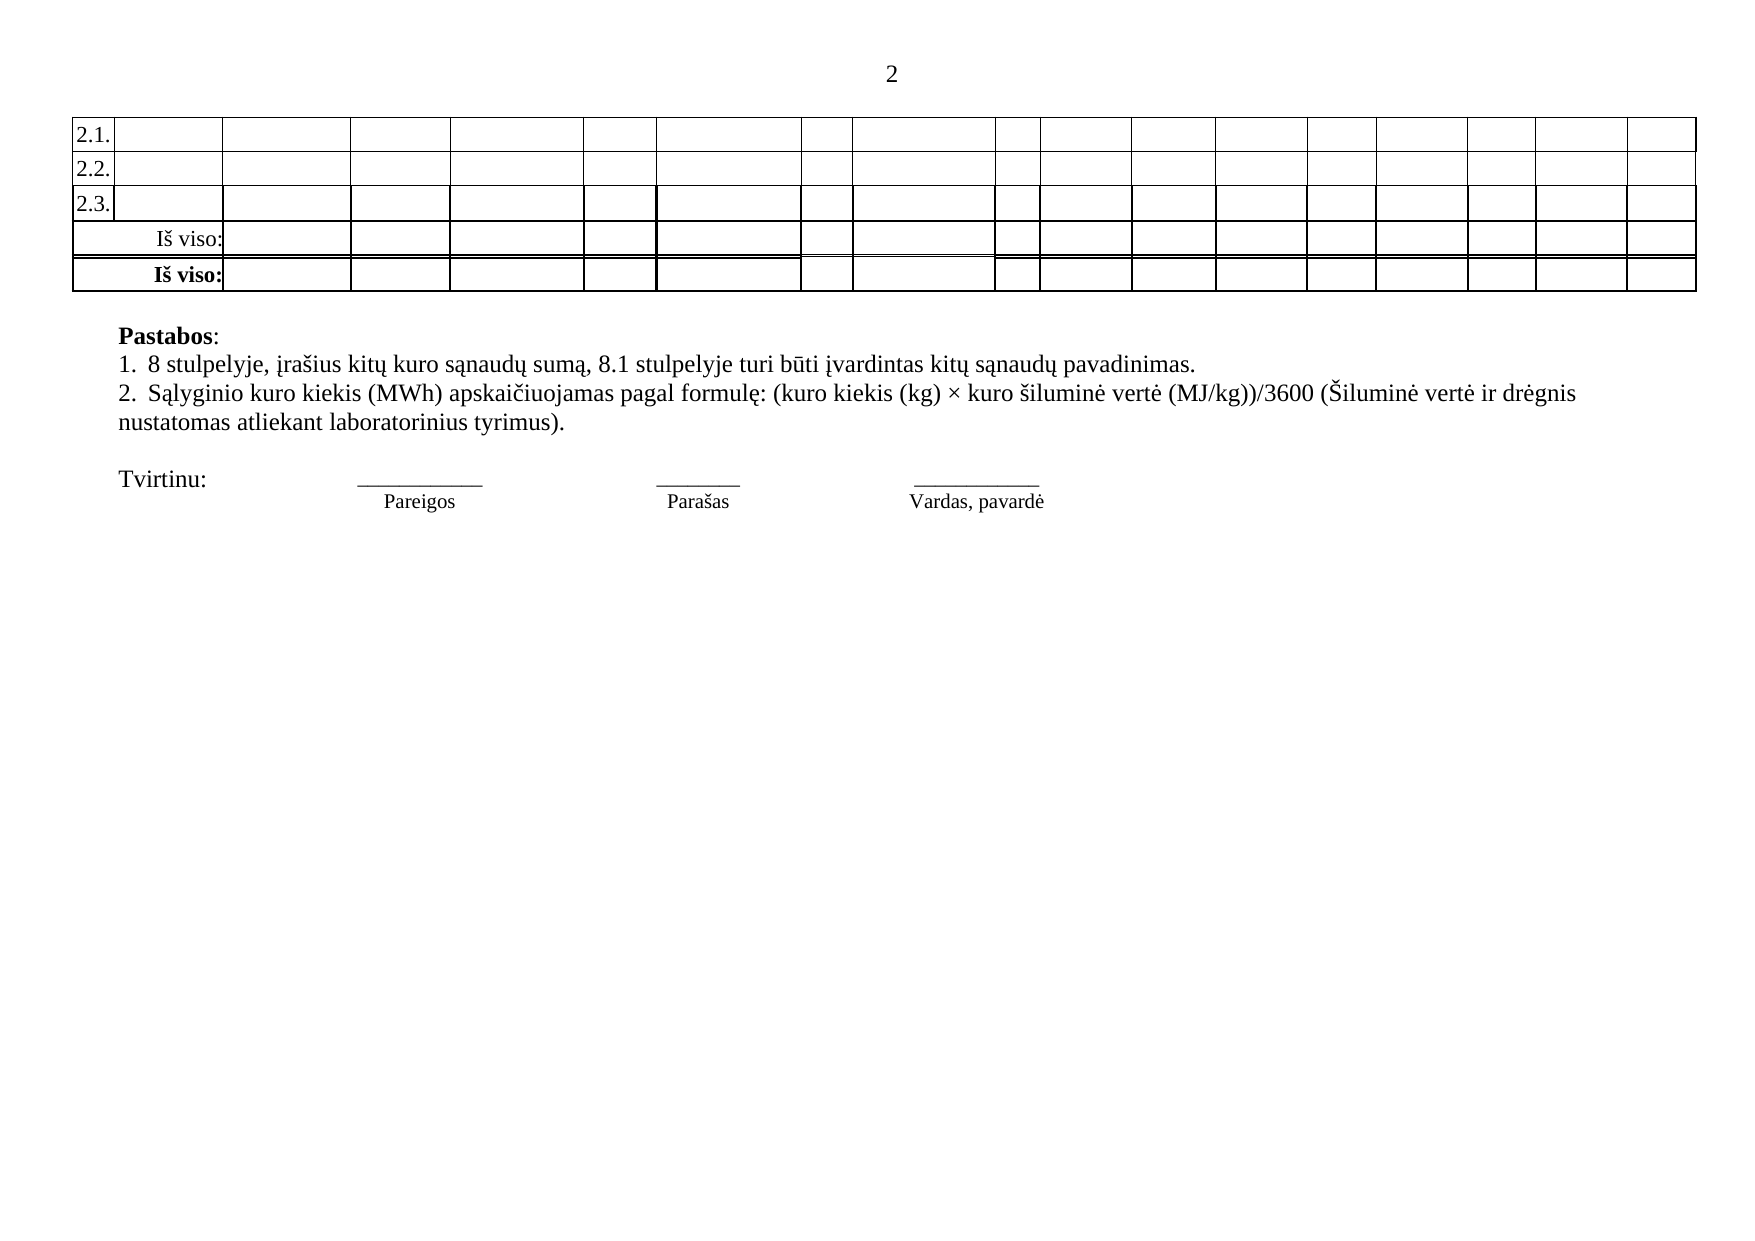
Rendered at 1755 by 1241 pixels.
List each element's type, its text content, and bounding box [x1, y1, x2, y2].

table_cell [996, 186, 1039, 220]
table_cell [1132, 152, 1215, 185]
table_cell [1377, 152, 1467, 185]
table_cell [1216, 118, 1307, 151]
table_cell [1308, 186, 1375, 220]
table_cell [451, 186, 583, 220]
table_cell [658, 222, 800, 254]
table_cell [451, 222, 583, 254]
table_cell [351, 152, 450, 185]
table_cell 2.3. [74, 186, 113, 220]
table_cell [1308, 118, 1376, 151]
table_cell [1133, 186, 1215, 220]
table_cell [658, 259, 800, 290]
table_cell [1133, 222, 1215, 254]
text 2. Sąlyginio kuro kiekis (MWh) apskaičiuojamas pagal formulę: (kuro kiekis (kg) × kuro šiluminė vertė (MJ/kg))/3600 (Šiluminė vertė ir drėgnis nustatomas atliekant laboratorinius tyrimus). [118, 378, 1666, 436]
table_cell [1377, 259, 1467, 290]
table_cell [1468, 118, 1535, 151]
table_cell [224, 222, 350, 254]
table_cell [1697, 185, 1705, 220]
table_cell [1628, 118, 1695, 151]
table_cell [996, 222, 1039, 254]
table_cell [1133, 259, 1215, 290]
table_cell [451, 152, 583, 185]
table_cell [1705, 220, 1711, 254]
table_cell [1537, 259, 1626, 290]
text Pastabos: [118, 321, 1666, 349]
table_cell [996, 259, 1039, 290]
table_cell [1377, 118, 1467, 151]
table_cell [1705, 185, 1711, 220]
table_cell [854, 222, 994, 254]
table_cell [223, 118, 350, 151]
table_cell Iš viso: [74, 222, 222, 254]
table_cell [224, 259, 350, 290]
table_cell [996, 152, 1040, 185]
table_cell [1628, 222, 1695, 254]
table_cell [585, 259, 655, 290]
table_cell [1217, 222, 1306, 254]
table_cell [1308, 222, 1375, 254]
table_cell [223, 152, 350, 185]
table_cell [657, 118, 801, 151]
table_cell [853, 118, 995, 151]
table_cell [1217, 186, 1306, 220]
table_cell [1537, 186, 1626, 220]
table_header ________ Parašas [565, 465, 831, 531]
table_header ____________ Pareigos [274, 465, 565, 531]
table_cell [352, 222, 449, 254]
table_cell [1628, 259, 1695, 290]
table_cell [451, 118, 583, 151]
table_cell 2.2. [73, 152, 114, 185]
table_cell [1469, 186, 1535, 220]
table_cell [351, 118, 450, 151]
table_cell [1217, 259, 1306, 290]
table_cell [115, 118, 222, 151]
text 1. 8 stulpelyje, įrašius kitų kuro sąnaudų sumą, 8.1 stulpelyje turi būti įvardintas kitų sąnaudų pavadinimas. [118, 349, 1666, 378]
table_cell [1628, 186, 1695, 220]
table_cell [802, 186, 852, 220]
table_cell [1132, 118, 1215, 151]
table_cell [1377, 222, 1467, 254]
table_cell [352, 259, 449, 290]
table_cell [115, 152, 222, 185]
table_cell [1705, 117, 1711, 151]
table_cell [1537, 222, 1626, 254]
table_cell 2.1. [73, 118, 114, 151]
table_cell [1628, 152, 1695, 185]
table_cell [802, 118, 852, 151]
table_cell [1041, 186, 1131, 220]
table_cell [1041, 259, 1131, 290]
table_cell [584, 152, 656, 185]
table_cell [1216, 152, 1307, 185]
table_cell Iš viso: [74, 259, 222, 290]
table_cell [584, 118, 656, 151]
table_cell [1705, 151, 1711, 185]
table_cell [1536, 118, 1627, 151]
table_cell [1697, 117, 1705, 151]
table_cell [802, 257, 852, 290]
table_header ____________ Vardas, pavardė [831, 465, 1122, 531]
table_cell [854, 257, 994, 290]
table_cell [996, 118, 1040, 151]
table_cell [1377, 186, 1467, 220]
table_cell [1697, 220, 1705, 254]
table_cell [115, 186, 222, 220]
table_cell [1469, 222, 1535, 254]
table_cell [1705, 254, 1711, 290]
table_cell [1468, 152, 1535, 185]
table_cell [224, 186, 350, 220]
table_cell [853, 152, 995, 185]
table_cell [1308, 152, 1376, 185]
table_cell [802, 222, 852, 254]
table_cell [657, 152, 801, 185]
table_cell [451, 259, 583, 290]
table_cell [585, 186, 655, 220]
table_cell [1469, 259, 1535, 290]
table_cell [585, 222, 655, 254]
table_cell [802, 152, 852, 185]
table_cell [1697, 254, 1705, 290]
table_cell [352, 186, 449, 220]
table_cell [854, 186, 994, 220]
table_cell [658, 186, 800, 220]
table_cell [1308, 259, 1375, 290]
table_cell [1536, 152, 1627, 185]
table_cell [1041, 152, 1131, 185]
table_cell [1696, 151, 1705, 185]
table_cell [1041, 118, 1131, 151]
table_header Tvirtinu: [118, 465, 274, 531]
table_cell [1041, 222, 1131, 254]
